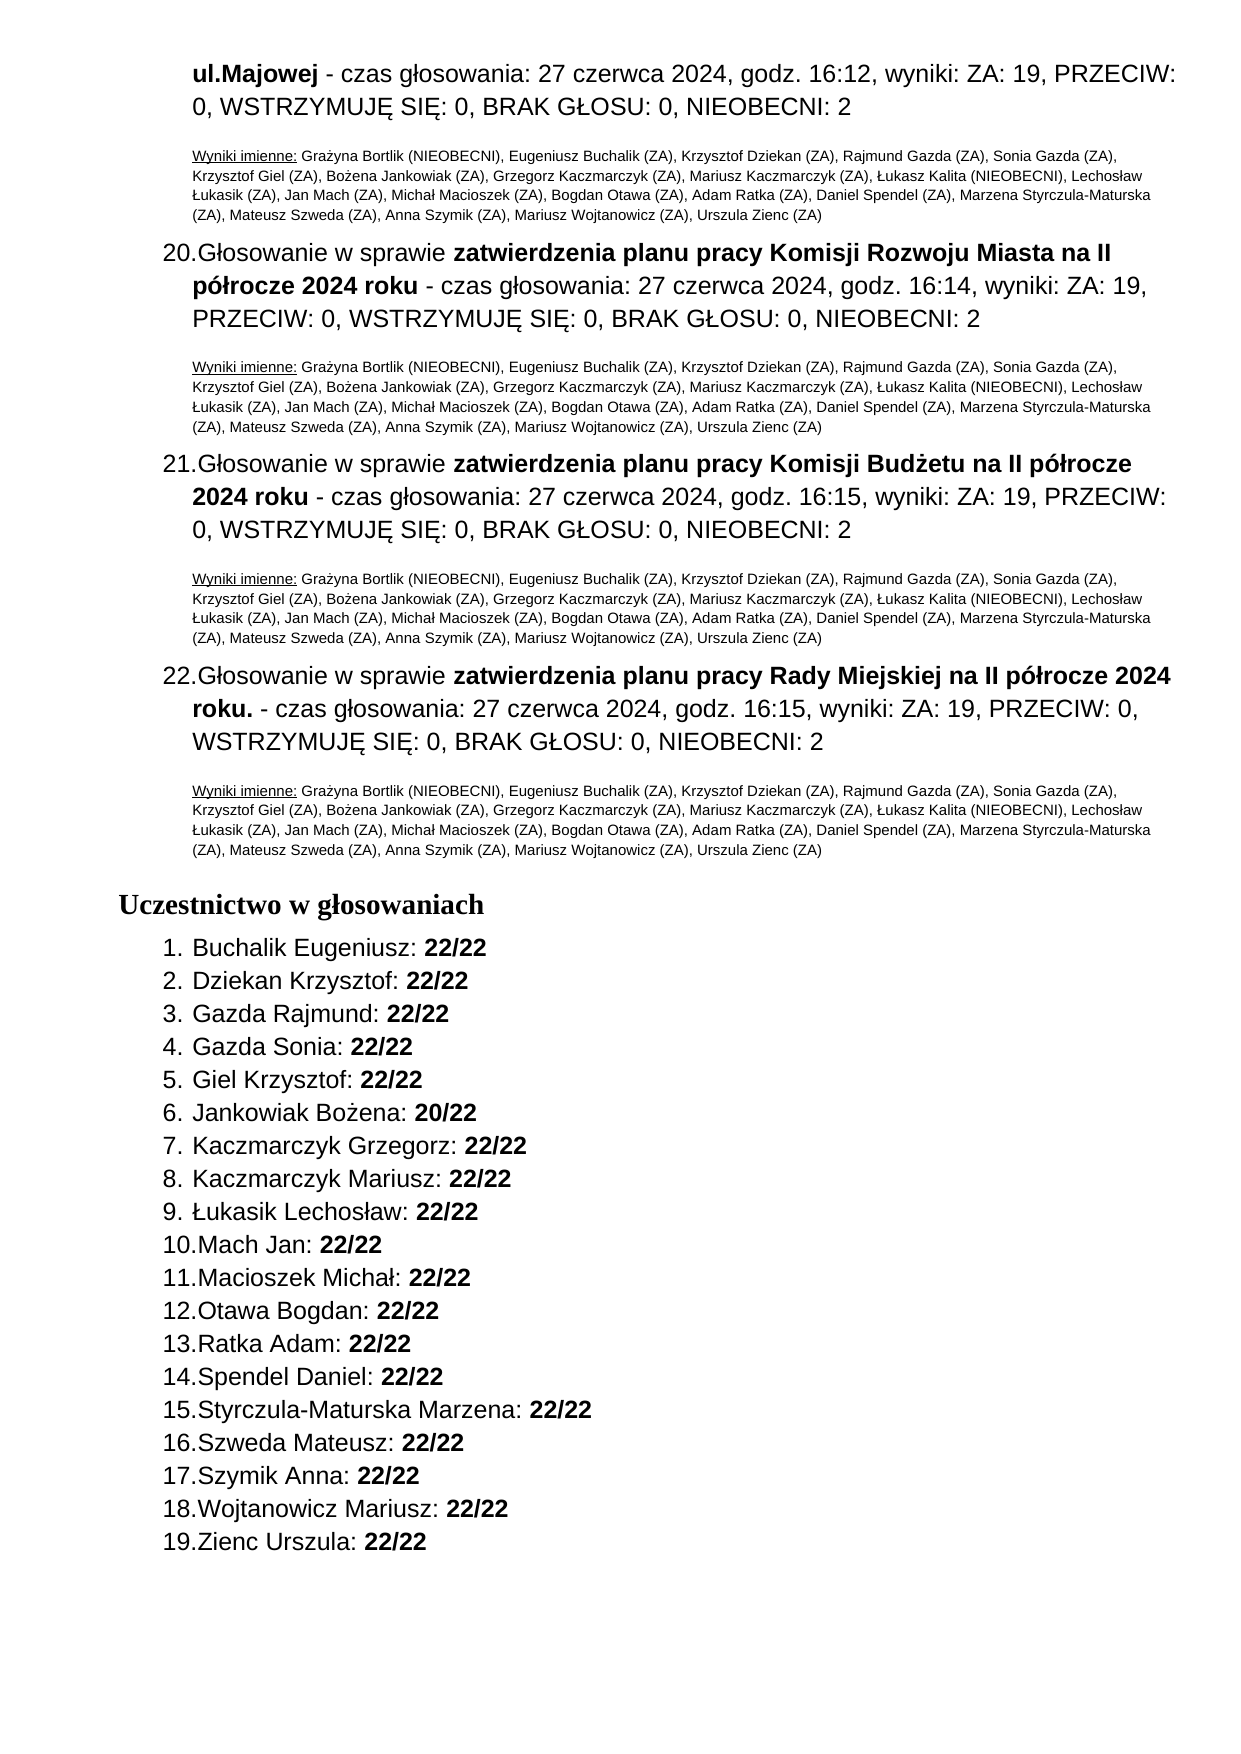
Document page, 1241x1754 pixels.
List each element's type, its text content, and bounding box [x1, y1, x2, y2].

list Głosowanie w sprawie zatwierdzenia planu pracy Komisji Rozwoju Miasta na II półrocze 2024 roku - czas głosowania: 27 czerwca 2024, godz. 16:14, wyniki: ZA: 19, PRZECIW: 0, WSTRZYMUJĘ SIĘ: 0, BRAK GŁOSU: 0, NIEOBECNI: 2 [162, 238, 1181, 332]
list Wyniki imienne: Grażyna Bortlik (NIEOBECNI), Eugeniusz Buchalik (ZA), Krzysztof Dziekan (ZA), Rajmund Gazda (ZA), Sonia Gazda (ZA), Krzysztof Giel (ZA), Bożena Jankowiak (ZA), Grzegorz Kaczmarczyk (ZA), Mariusz Kaczmarczyk (ZA), Łukasz Kalita (NIEOBECNI), Lechosław Łukasik (ZA), Jan Mach (ZA), Michał Macioszek (ZA), Bogdan Otawa (ZA), Adam Ratka (ZA), Daniel Spendel (ZA), Marzena Styrczula-Maturska (ZA), Mateusz Szweda (ZA), Anna Szymik (ZA), Mariusz Wojtanowicz (ZA), Urszula Zienc (ZA) [162, 782, 1181, 858]
list Łukasik Lechosław: 22/22 [162, 1197, 1181, 1226]
list Gazda Sonia: 22/22 [162, 1032, 1181, 1061]
list Ratka Adam: 22/22 [162, 1329, 1181, 1358]
list Wyniki imienne: Grażyna Bortlik (NIEOBECNI), Eugeniusz Buchalik (ZA), Krzysztof Dziekan (ZA), Rajmund Gazda (ZA), Sonia Gazda (ZA), Krzysztof Giel (ZA), Bożena Jankowiak (ZA), Grzegorz Kaczmarczyk (ZA), Mariusz Kaczmarczyk (ZA), Łukasz Kalita (NIEOBECNI), Lechosław Łukasik (ZA), Jan Mach (ZA), Michał Macioszek (ZA), Bogdan Otawa (ZA), Adam Ratka (ZA), Daniel Spendel (ZA), Marzena Styrczula-Maturska (ZA), Mateusz Szweda (ZA), Anna Szymik (ZA), Mariusz Wojtanowicz (ZA), Urszula Zienc (ZA) [162, 570, 1181, 647]
list Wojtanowicz Mariusz: 22/22 [162, 1494, 1181, 1523]
subtitle Uczestnictwo w głosowaniach [118, 887, 1181, 920]
list Buchalik Eugeniusz: 22/22 [162, 933, 1181, 962]
list Spendel Daniel: 22/22 [162, 1362, 1181, 1391]
list Wyniki imienne: Grażyna Bortlik (NIEOBECNI), Eugeniusz Buchalik (ZA), Krzysztof Dziekan (ZA), Rajmund Gazda (ZA), Sonia Gazda (ZA), Krzysztof Giel (ZA), Bożena Jankowiak (ZA), Grzegorz Kaczmarczyk (ZA), Mariusz Kaczmarczyk (ZA), Łukasz Kalita (NIEOBECNI), Lechosław Łukasik (ZA), Jan Mach (ZA), Michał Macioszek (ZA), Bogdan Otawa (ZA), Adam Ratka (ZA), Daniel Spendel (ZA), Marzena Styrczula-Maturska (ZA), Mateusz Szweda (ZA), Anna Szymik (ZA), Mariusz Wojtanowicz (ZA), Urszula Zienc (ZA) [162, 359, 1181, 435]
list Głosowanie w sprawie zatwierdzenia planu pracy Rady Miejskiej na II półrocze 2024 roku. - czas głosowania: 27 czerwca 2024, godz. 16:15, wyniki: ZA: 19, PRZECIW: 0, WSTRZYMUJĘ SIĘ: 0, BRAK GŁOSU: 0, NIEOBECNI: 2 [162, 661, 1181, 756]
list Styrczula-Maturska Marzena: 22/22 [162, 1395, 1181, 1424]
list Jankowiak Bożena: 20/22 [162, 1098, 1181, 1127]
list Szweda Mateusz: 22/22 [162, 1428, 1181, 1457]
list Szymik Anna: 22/22 [162, 1461, 1181, 1490]
list Macioszek Michał: 22/22 [162, 1263, 1181, 1292]
list Otawa Bogdan: 22/22 [162, 1296, 1181, 1325]
list Mach Jan: 22/22 [162, 1230, 1181, 1259]
list Głosowanie w sprawie zatwierdzenia planu pracy Komisji Budżetu na II półrocze 2024 roku - czas głosowania: 27 czerwca 2024, godz. 16:15, wyniki: ZA: 19, PRZECIW: 0, WSTRZYMUJĘ SIĘ: 0, BRAK GŁOSU: 0, NIEOBECNI: 2 [162, 449, 1181, 544]
list Gazda Rajmund: 22/22 [162, 999, 1181, 1028]
list Giel Krzysztof: 22/22 [162, 1065, 1181, 1094]
list Wyniki imienne: Grażyna Bortlik (NIEOBECNI), Eugeniusz Buchalik (ZA), Krzysztof Dziekan (ZA), Rajmund Gazda (ZA), Sonia Gazda (ZA), Krzysztof Giel (ZA), Bożena Jankowiak (ZA), Grzegorz Kaczmarczyk (ZA), Mariusz Kaczmarczyk (ZA), Łukasz Kalita (NIEOBECNI), Lechosław Łukasik (ZA), Jan Mach (ZA), Michał Macioszek (ZA), Bogdan Otawa (ZA), Adam Ratka (ZA), Daniel Spendel (ZA), Marzena Styrczula-Maturska (ZA), Mateusz Szweda (ZA), Anna Szymik (ZA), Mariusz Wojtanowicz (ZA), Urszula Zienc (ZA) [162, 147, 1181, 224]
list Zienc Urszula: 22/22 [162, 1527, 1181, 1556]
list Kaczmarczyk Mariusz: 22/22 [162, 1164, 1181, 1193]
list Dziekan Krzysztof: 22/22 [162, 966, 1181, 995]
list - ul.Majowej - czas głosowania: 27 czerwca 2024, godz. 16:12, wyniki: ZA: 19, PRZECIW: 0, WSTRZYMUJĘ SIĘ: 0, BRAK GŁOSU: 0, NIEOBECNI: 2 [162, 59, 1181, 121]
list Kaczmarczyk Grzegorz: 22/22 [162, 1131, 1181, 1160]
